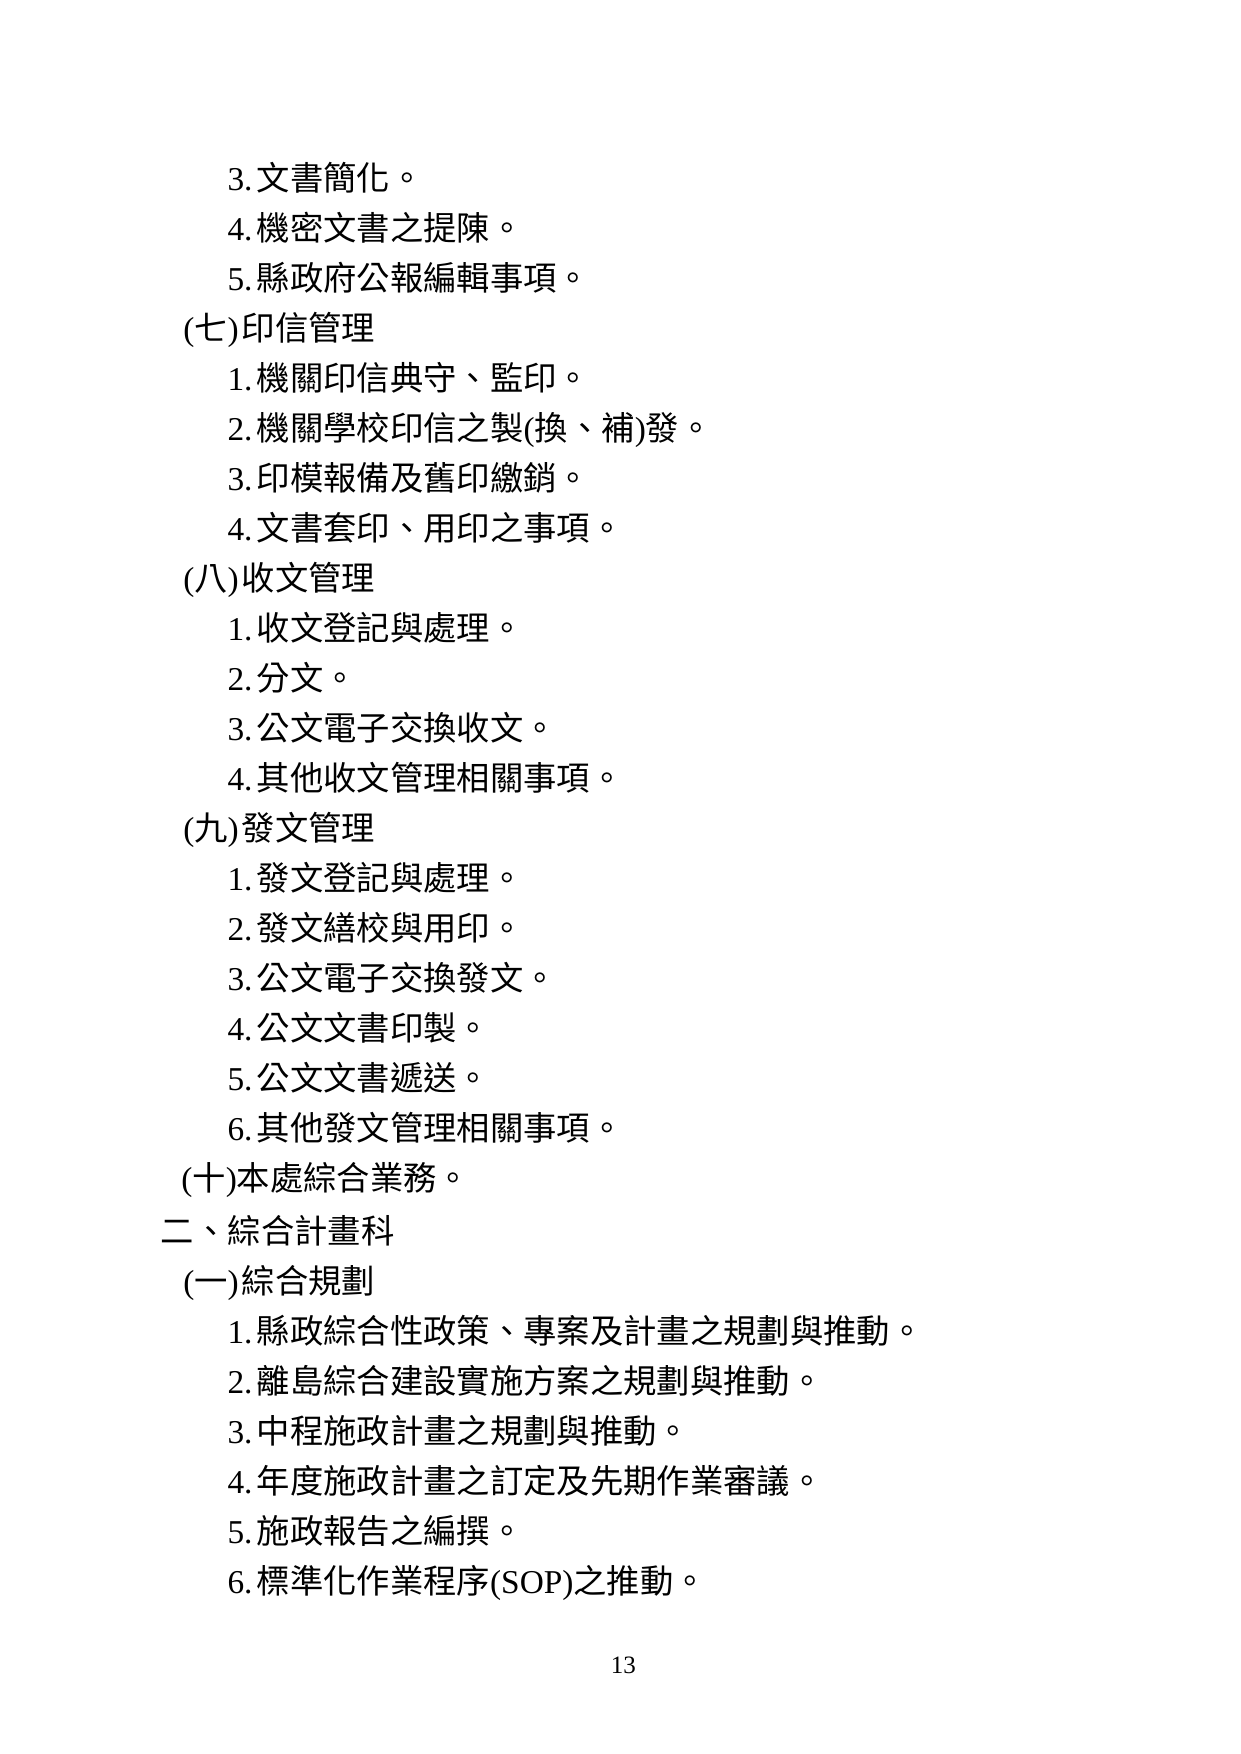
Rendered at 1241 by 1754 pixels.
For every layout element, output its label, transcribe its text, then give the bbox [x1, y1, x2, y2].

list 施政報告之編撰。 [227, 1504, 1092, 1554]
list 其他收文管理相關事項。 [227, 750, 1092, 800]
list 收文管理 [183, 550, 1092, 600]
list 縣政綜合性政策、專案及計畫之規劃與推動。 [227, 1304, 1092, 1354]
list 印模報備及舊印繳銷。 [227, 450, 1092, 500]
list 標準化作業程序(SOP)之推動。 [227, 1554, 1092, 1604]
list 公文文書印製。 [227, 1000, 1092, 1050]
list 中程施政計畫之規劃與推動。 [227, 1404, 1092, 1454]
list 收文登記與處理。 [227, 600, 1092, 650]
list 年度施政計畫之訂定及先期作業審議。 [227, 1454, 1092, 1504]
list 印信管理 [183, 300, 1092, 350]
list 發文登記與處理。 [227, 850, 1092, 900]
list 公文電子交換發文。 [227, 950, 1092, 1000]
list 公文文書遞送。 [227, 1050, 1092, 1100]
list 文書套印、用印之事項。 [227, 500, 1092, 550]
list 文書簡化。 [227, 150, 1092, 200]
list 公文電子交換收文。 [227, 700, 1092, 750]
list 縣政府公報編輯事項。 [227, 250, 1092, 300]
list 機關學校印信之製(換、補)發。 [227, 400, 1092, 450]
list 分文。 [227, 650, 1092, 700]
list 其他發文管理相關事項。 [227, 1100, 1092, 1150]
list 機密文書之提陳。 [227, 200, 1092, 250]
list 綜合計畫科 [161, 1204, 1092, 1254]
list 發文管理 [183, 800, 1092, 850]
list 綜合規劃 [183, 1254, 1092, 1304]
list 離島綜合建設實施方案之規劃與推動。 [227, 1354, 1092, 1404]
text (十)本處綜合業務。 [181, 1150, 1092, 1200]
list 機關印信典守、監印。 [227, 350, 1092, 400]
list 發文繕校與用印。 [227, 900, 1092, 950]
